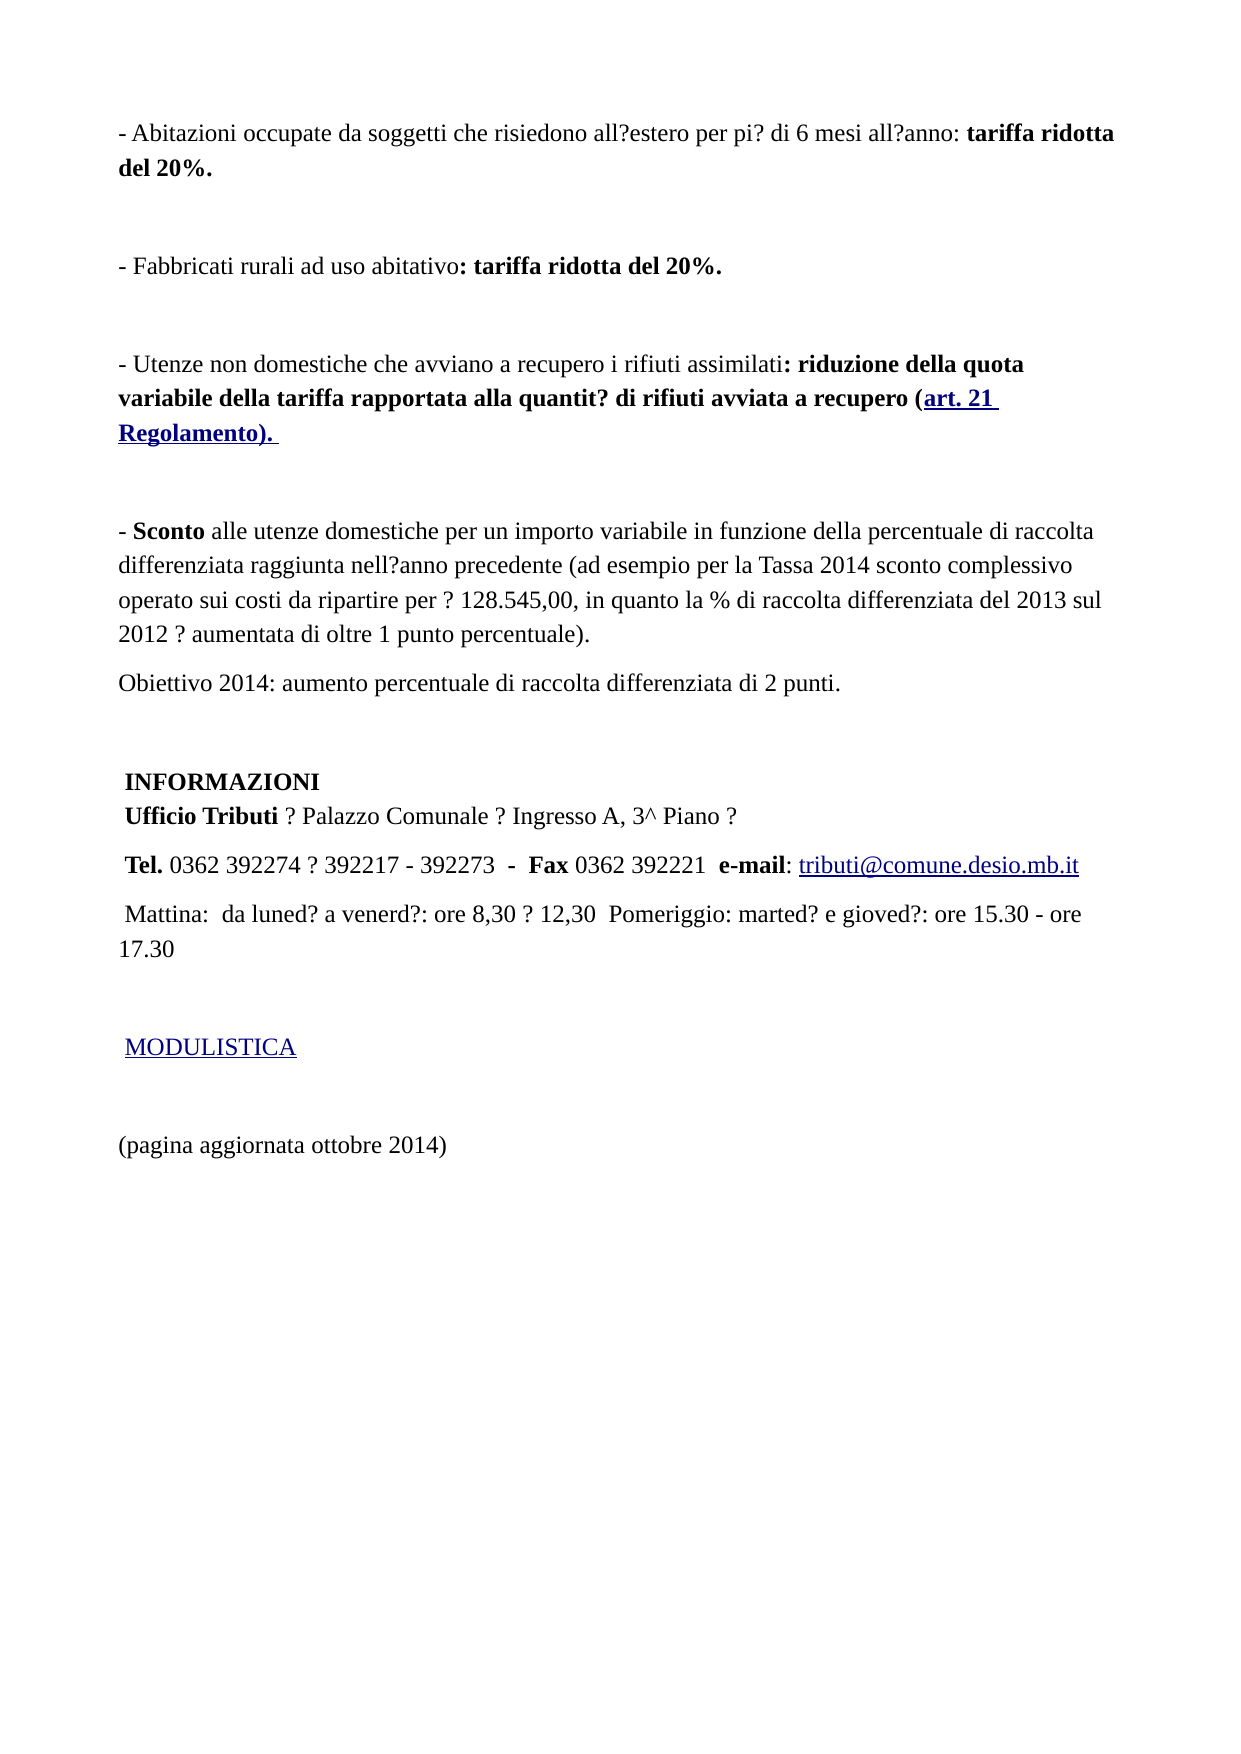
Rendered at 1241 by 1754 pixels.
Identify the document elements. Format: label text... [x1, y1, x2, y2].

text Obiettivo 2014: aumento percentuale di raccolta differenziata di 2 punti. [118, 668, 1122, 697]
text Tel. 0362 392274 ? 392217 - 392273 - Fax 0362 392221 e-mail: tributi@comune.desio.mb.it [118, 850, 1122, 879]
text - Sconto alle utenze domestiche per un importo variabile in funzione della percentuale di raccolta differenziata raggiunta nell?anno precedente (ad esempio per la Tassa 2014 sconto complessivo operato sui costi da ripartire per ? 128.545,00, in quanto la % di raccolta differenziata del 2013 sul 2012 ? aumentata di oltre 1 punto percentuale). [118, 516, 1122, 648]
text INFORMAZIONI Ufficio Tributi ? Palazzo Comunale ? Ingresso A, 3^ Piano ? [118, 767, 1122, 830]
text - Abitazioni occupate da soggetti che risiedono all?estero per pi? di 6 mesi all?anno: tariffa ridotta del 20%. [118, 118, 1122, 181]
text Mattina: da luned? a venerd?: ore 8,30 ? 12,30 Pomeriggio: marted? e gioved?: ore 15.30 - ore 17.30 [118, 899, 1122, 962]
text - Fabbricati rurali ad uso abitativo: tariffa ridotta del 20%. [118, 251, 1122, 279]
text (pagina aggiornata ottobre 2014) [118, 1130, 1122, 1159]
text MODULISTICA [118, 1032, 1122, 1061]
text - Utenze non domestiche che avviano a recupero i rifiuti assimilati: riduzione della quota variabile della tariffa rapportata alla quantit? di rifiuti avviata a recupero (art. 21 Regolamento). [118, 349, 1122, 447]
